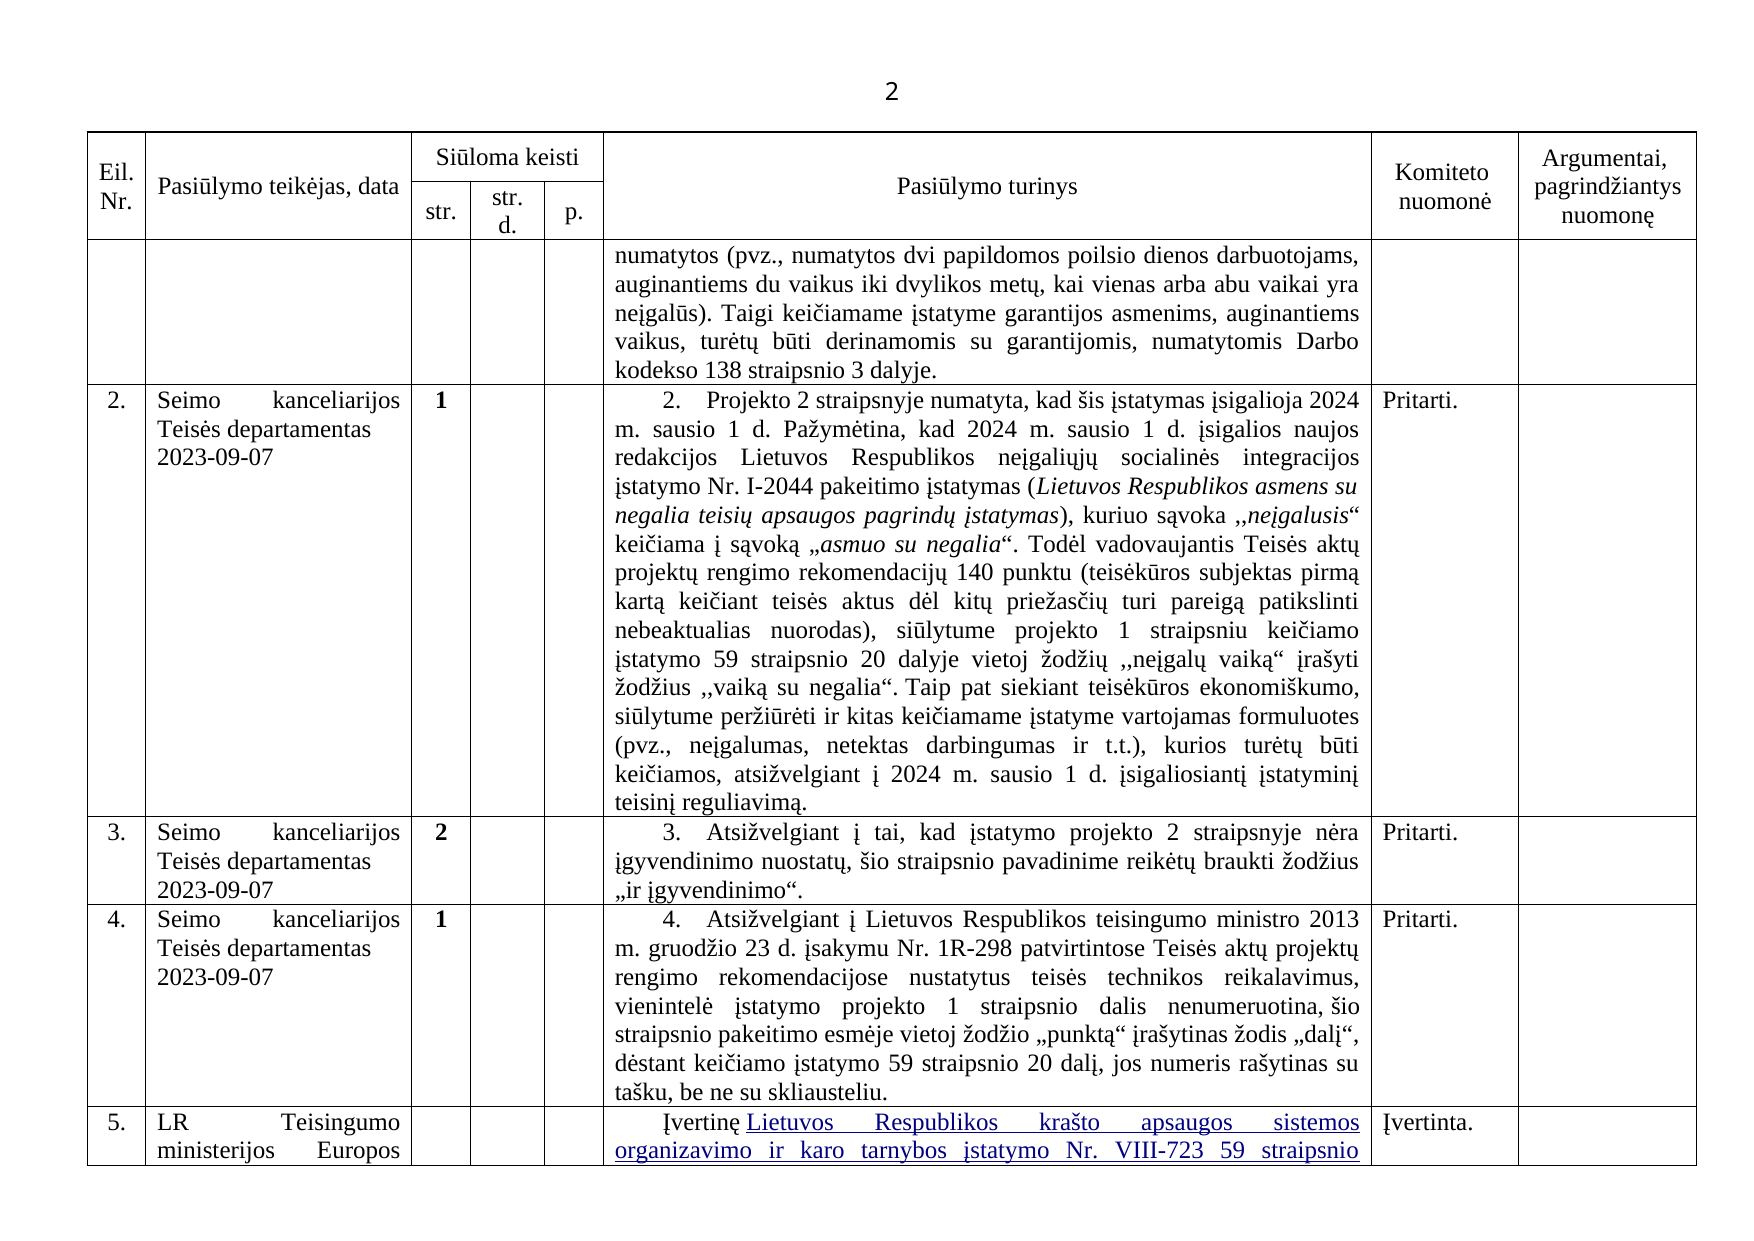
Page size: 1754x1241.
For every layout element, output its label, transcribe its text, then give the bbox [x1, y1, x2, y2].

table_cell Pritarti. [1372, 385, 1518, 816]
table_cell numatytos (pvz., numatytos dvi papildomos poilsio dienos darbuotojams, auginantiems du vaikus iki dvylikos metų, kai vienas arba abu vaikai yra neįgalūs). Taigi keičiamame įstatyme garantijos asmenims, auginantiems vaikus, turėtų būti derinamomis su garantijomis, numatytomis Darbo kodekso 138 straipsnio 3 dalyje. [604, 240, 1371, 384]
table_cell [1519, 817, 1696, 903]
table_header Siūloma keisti [412, 133, 603, 181]
table_cell 2. [88, 385, 145, 816]
table_cell Seimo kanceliarijos Teisės departamentas 2023-09-07 [146, 817, 411, 903]
table_cell 2. Projekto 2 straipsnyje numatyta, kad šis įstatymas įsigalioja 2024 m. sausio 1 d. Pažymėtina, kad 2024 m. sausio 1 d. įsigalios naujos redakcijos Lietuvos Respublikos neįgaliųjų socialinės integracijos įstatymo Nr. I-2044 pakeitimo įstatymas (Lietuvos Respublikos asmens su negalia teisių apsaugos pagrindų įstatymas), kuriuo sąvoka ,,neįgalusis“ keičiama į sąvoką „asmuo su negalia“. Todėl vadovaujantis Teisės aktų projektų rengimo rekomendacijų 140 punktu (teisėkūros subjektas pirmą kartą keičiant teisės aktus dėl kitų priežasčių turi pareigą patikslinti nebeaktualias nuorodas), siūlytume projekto 1 straipsniu keičiamo įstatymo 59 straipsnio 20 dalyje vietoj žodžių ,,neįgalų vaiką“ įrašyti žodžius ,,vaiką su negalia“. Taip pat siekiant teisėkūros ekonomiškumo, siūlytume peržiūrėti ir kitas keičiamame įstatyme vartojamas formuluotes (pvz., neįgalumas, netektas darbingumas ir t.t.), kurios turėtų būti keičiamos, atsižvelgiant į 2024 m. sausio 1 d. įsigaliosiantį įstatyminį teisinį reguliavimą. [604, 385, 1371, 816]
table_header Pasiūlymo turinys [604, 133, 1371, 239]
table_cell Seimo kanceliarijos Teisės departamentas 2023-09-07 [146, 385, 411, 816]
table_header Komiteto nuomonė [1372, 133, 1518, 239]
table_header Eil. Nr. [88, 133, 145, 239]
table_header Argumentai, pagrindžiantys nuomonę [1519, 133, 1696, 239]
table_cell [88, 240, 145, 384]
table_header Pasiūlymo teikėjas, data [146, 133, 411, 239]
table_cell [1519, 1107, 1696, 1165]
table_cell [1372, 240, 1518, 384]
table_cell [471, 1107, 544, 1165]
table_cell Pritarti. [1372, 905, 1518, 1106]
table_cell LR Teisingumo ministerijos Europos [146, 1107, 411, 1165]
table_cell [545, 905, 603, 1106]
table_cell 3. [88, 817, 145, 903]
table_cell [146, 240, 411, 384]
table_cell [471, 905, 544, 1106]
table_cell [471, 385, 544, 816]
table_cell [545, 385, 603, 816]
table_cell [545, 240, 603, 384]
table_cell [471, 240, 544, 384]
table_cell 3. Atsižvelgiant į tai, kad įstatymo projekto 2 straipsnyje nėra įgyvendinimo nuostatų, šio straipsnio pavadinime reikėtų braukti žodžius „ir įgyvendinimo“. [604, 817, 1371, 903]
table_cell 1 [412, 905, 470, 1106]
table_cell 4. [88, 905, 145, 1106]
table_cell Pritarti. [1372, 817, 1518, 903]
table_cell [545, 1107, 603, 1165]
table_cell [471, 817, 544, 903]
table_cell [1519, 385, 1696, 816]
table_cell [412, 1107, 470, 1165]
table_cell [545, 817, 603, 903]
table_cell Seimo kanceliarijos Teisės departamentas 2023-09-07 [146, 905, 411, 1106]
table_cell 1 [412, 385, 470, 816]
table_cell [1519, 905, 1696, 1106]
table_cell 2 [412, 817, 470, 903]
table_cell [1519, 240, 1696, 384]
table_cell str. [412, 182, 470, 239]
table_cell str. d. [471, 182, 544, 239]
table_cell 5. [88, 1107, 145, 1165]
table_cell Įvertinę Lietuvos Respublikos krašto apsaugos sistemos organizavimo ir karo tarnybos įstatymo Nr. VIII-723 59 straipsnio [604, 1107, 1371, 1165]
table_cell 4. Atsižvelgiant į Lietuvos Respublikos teisingumo ministro 2013 m. gruodžio 23 d. įsakymu Nr. 1R-298 patvirtintose Teisės aktų projektų rengimo rekomendacijose nustatytus teisės technikos reikalavimus, vienintelė įstatymo projekto 1 straipsnio dalis nenumeruotina, šio straipsnio pakeitimo esmėje vietoj žodžio „punktą“ įrašytinas žodis „dalį“, dėstant keičiamo įstatymo 59 straipsnio 20 dalį, jos numeris rašytinas su tašku, be ne su skliausteliu. [604, 905, 1371, 1106]
table_cell Įvertinta. [1372, 1107, 1518, 1165]
table_cell p. [545, 182, 603, 239]
table_cell [412, 240, 470, 384]
